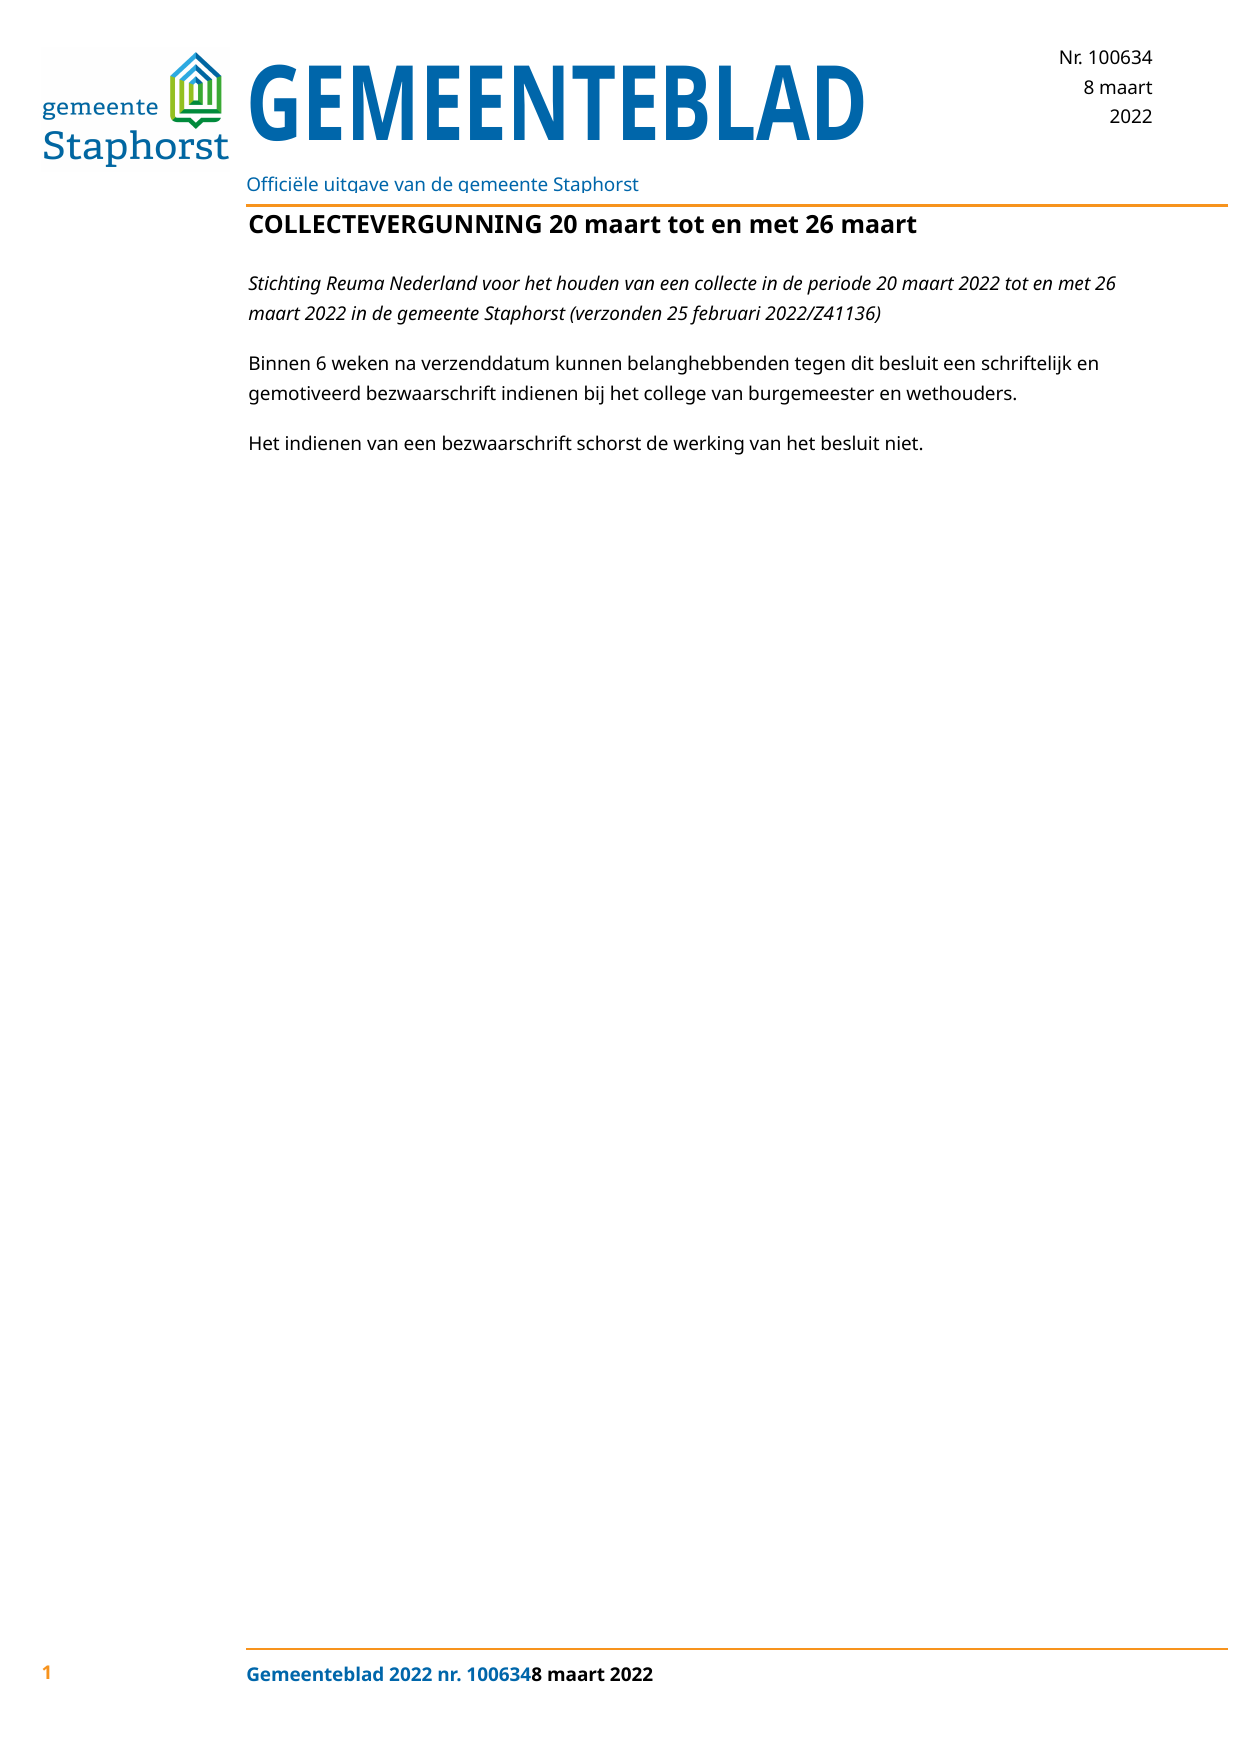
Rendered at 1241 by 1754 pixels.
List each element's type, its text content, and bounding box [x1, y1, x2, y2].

text Het indienen van een bezwaarschrift schorst de werking van het besluit niet. [248, 430, 1152, 456]
text Stichting Reuma Nederland voor het houden van een collecte in de periode 20 maart 2022 tot en met 26 maart 2022 in de gemeente Staphorst (verzonden 25 februari 2022/Z41136) [248, 270, 1152, 326]
text Binnen 6 weken na verzenddatum kunnen belanghebbenden tegen dit besluit een schriftelijk en gemotiveerd bezwaarschrift indienen bij het college van burgemeester en wethouders. [248, 350, 1152, 406]
text COLLECTEVERGUNNING 20 maart tot en met 26 maart [248, 207, 1152, 241]
picture [41, 47, 231, 172]
